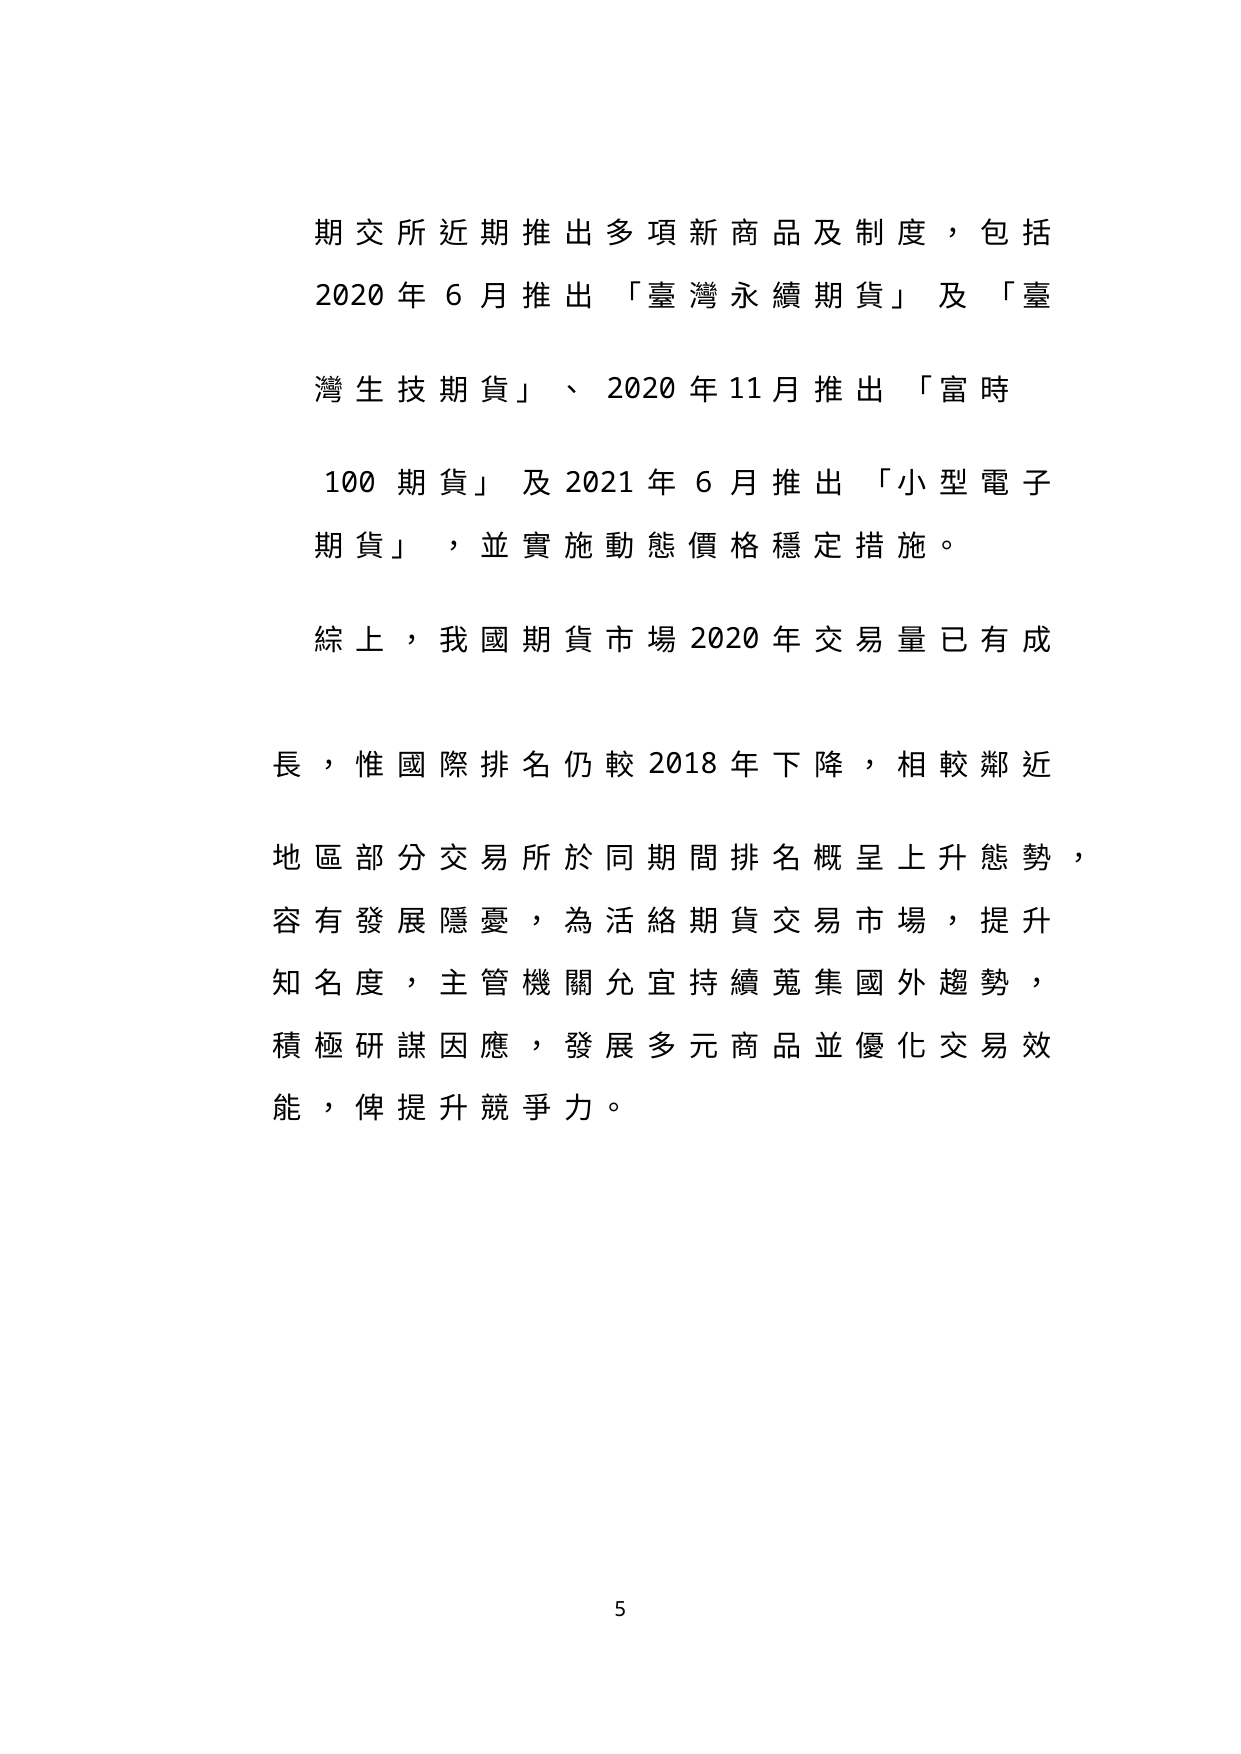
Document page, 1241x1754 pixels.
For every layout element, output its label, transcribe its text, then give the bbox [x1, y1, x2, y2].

text 期交所近期推出多項新商品及制度，包括2020年6月推出「臺灣永續期貨」及「臺灣生技期貨」、2020年11月推出「富時100期貨」及2021年6月推出「小型電子期貨」，並實施動態價格穩定措施。 [271, 189, 1058, 564]
text 綜上，我國期貨市場2020年交易量已有成長，惟國際排名仍較2018年下降，相較鄰近地區部分交易所於同期間排名概呈上升態勢，容有發展隱憂，為活絡期貨交易市場，提升知名度，主管機關允宜持續蒐集國外趨勢，積極研謀因應，發展多元商品並優化交易效能，俾提升競爭力。 [242, 564, 1058, 1127]
